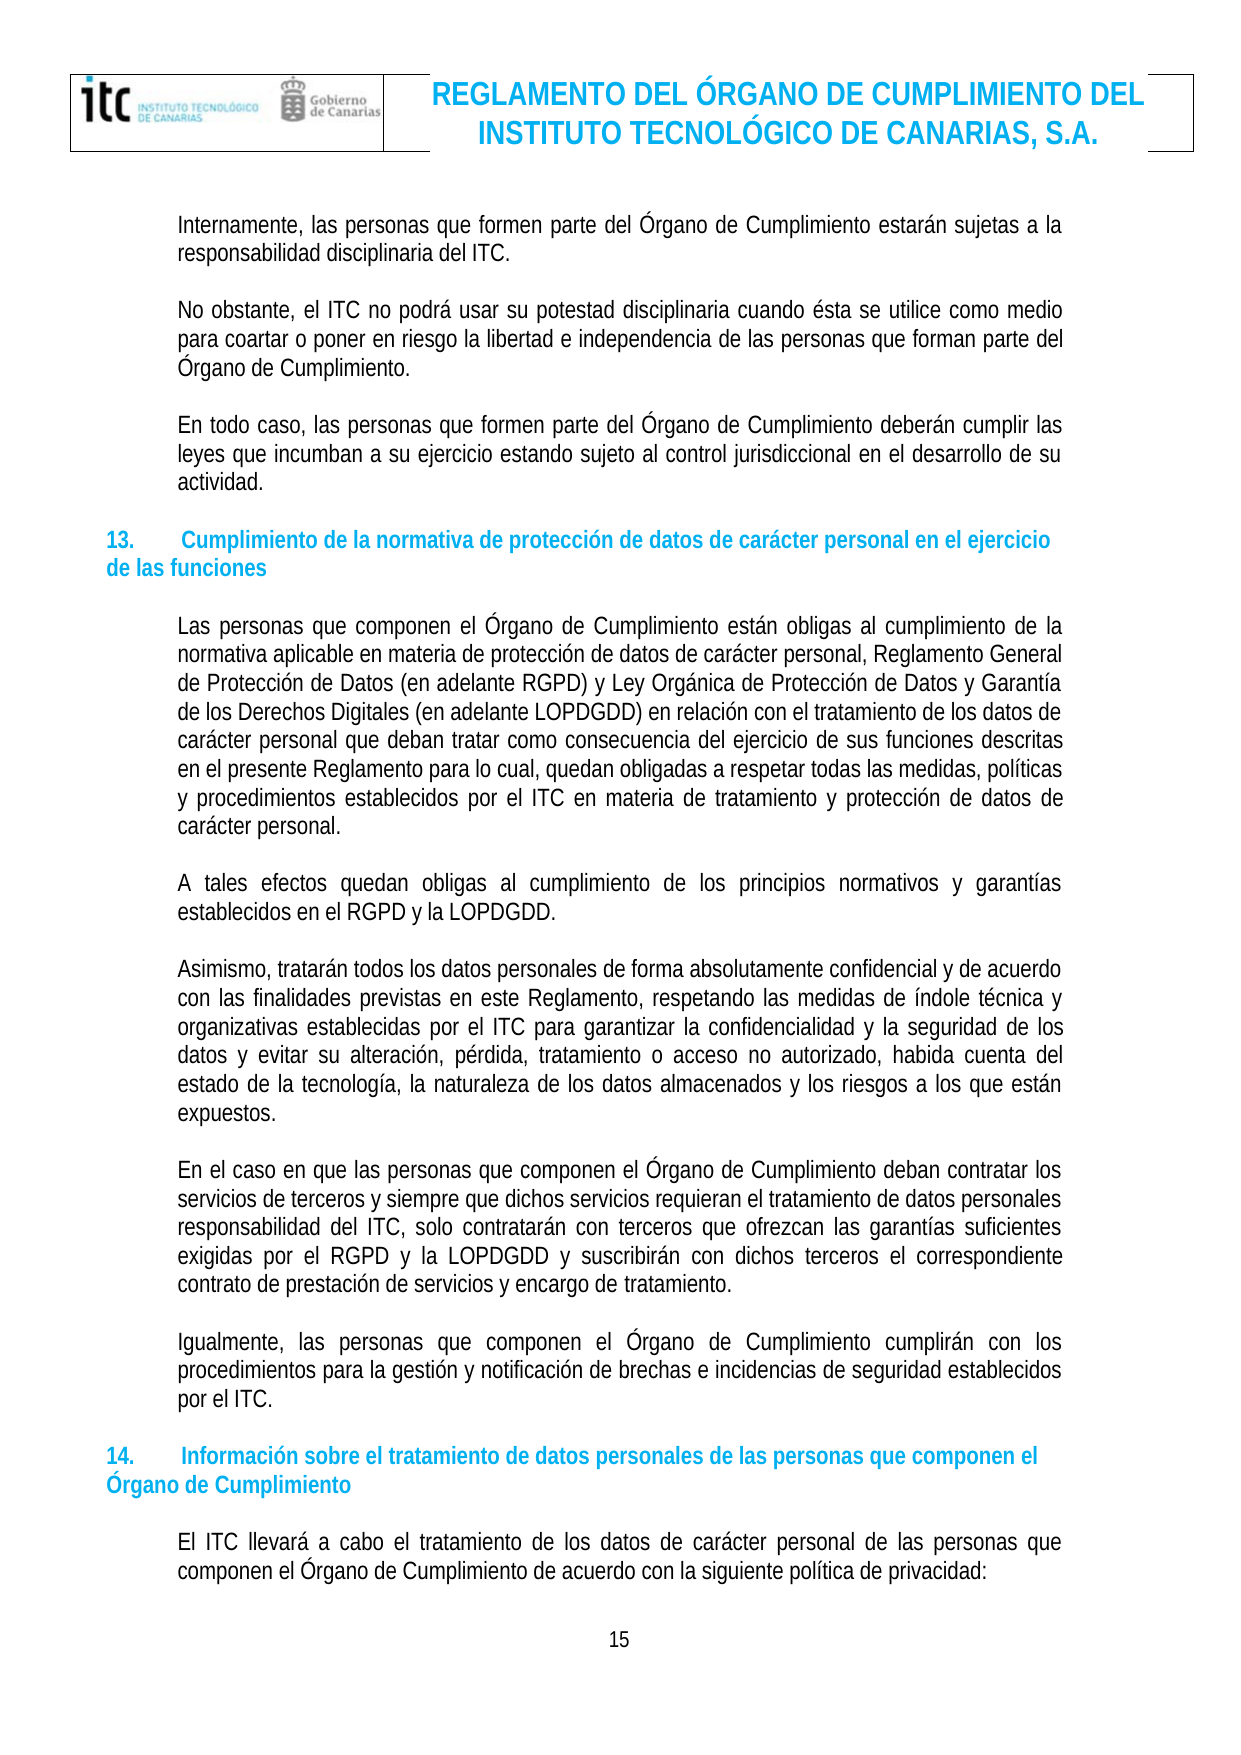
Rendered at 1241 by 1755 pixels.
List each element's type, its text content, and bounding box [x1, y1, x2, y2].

text El ITC llevará a cabo el tratamiento de los datos de carácter personal de las personas que componen el Órgano de Cumplimiento de acuerdo con la siguiente política de privacidad: [177, 1527, 1064, 1585]
text Las personas que componen el Órgano de Cumplimiento están obligas al cumplimiento de la normativa aplicable en materia de protección de datos de carácter personal, Reglamento General de Protección de Datos (en adelante RGPD) y Ley Orgánica de Protección de Datos y Garantía de los Derechos Digitales (en adelante LOPDGDD) en relación con el tratamiento de los datos de carácter personal que deban tratar como consecuencia del ejercicio de sus funciones descritas en el presente Reglamento para lo cual, quedan obligadas a respetar todas las medidas, políticas y procedimientos establecidos por el ITC en materia de tratamiento y protección de datos de carácter personal. [177, 611, 1064, 840]
list Cumplimiento de la normativa de protección de datos de carácter personal en el ejercicio de las funciones [106, 525, 1064, 582]
text No obstante, el ITC no podrá usar su potestad disciplinaria cuando ésta se utilice como medio para coartar o poner en riesgo la libertad e independencia de las personas que forman parte del Órgano de Cumplimiento. [177, 296, 1064, 381]
text Igualmente, las personas que componen el Órgano de Cumplimiento cumplirán con los procedimientos para la gestión y notificación de brechas e incidencias de seguridad establecidos por el ITC. [177, 1327, 1064, 1413]
list Información sobre el tratamiento de datos personales de las personas que componen el Órgano de Cumplimiento [106, 1441, 1064, 1499]
text En todo caso, las personas que formen parte del Órgano de Cumplimiento deberán cumplir las leyes que incumban a su ejercicio estando sujeto al control jurisdiccional en el desarrollo de su actividad. [177, 410, 1064, 496]
text En el caso en que las personas que componen el Órgano de Cumplimiento deban contratar los servicios de terceros y siempre que dichos servicios requieran el tratamiento de datos personales responsabilidad del ITC, solo contratarán con terceros que ofrezcan las garantías suficientes exigidas por el RGPD y la LOPDGDD y suscribirán con dichos terceros el correspondiente contrato de prestación de servicios y encargo de tratamiento. [177, 1155, 1064, 1298]
text Internamente, las personas que formen parte del Órgano de Cumplimiento estarán sujetas a la responsabilidad disciplinaria del ITC. [177, 209, 1064, 267]
text A tales efectos quedan obligas al cumplimiento de los principios normativos y garantías establecidos en el RGPD y la LOPDGDD. [177, 868, 1064, 926]
text Asimismo, tratarán todos los datos personales de forma absolutamente confidencial y de acuerdo con las finalidades previstas en este Reglamento, respetando las medidas de índole técnica y organizativas establecidas por el ITC para garantizar la confidencialidad y la seguridad de los datos y evitar su alteración, pérdida, tratamiento o acceso no autorizado, habida cuenta del estado de la tecnología, la naturaleza de los datos almacenados y los riesgos a los que están expuestos. [177, 954, 1064, 1126]
